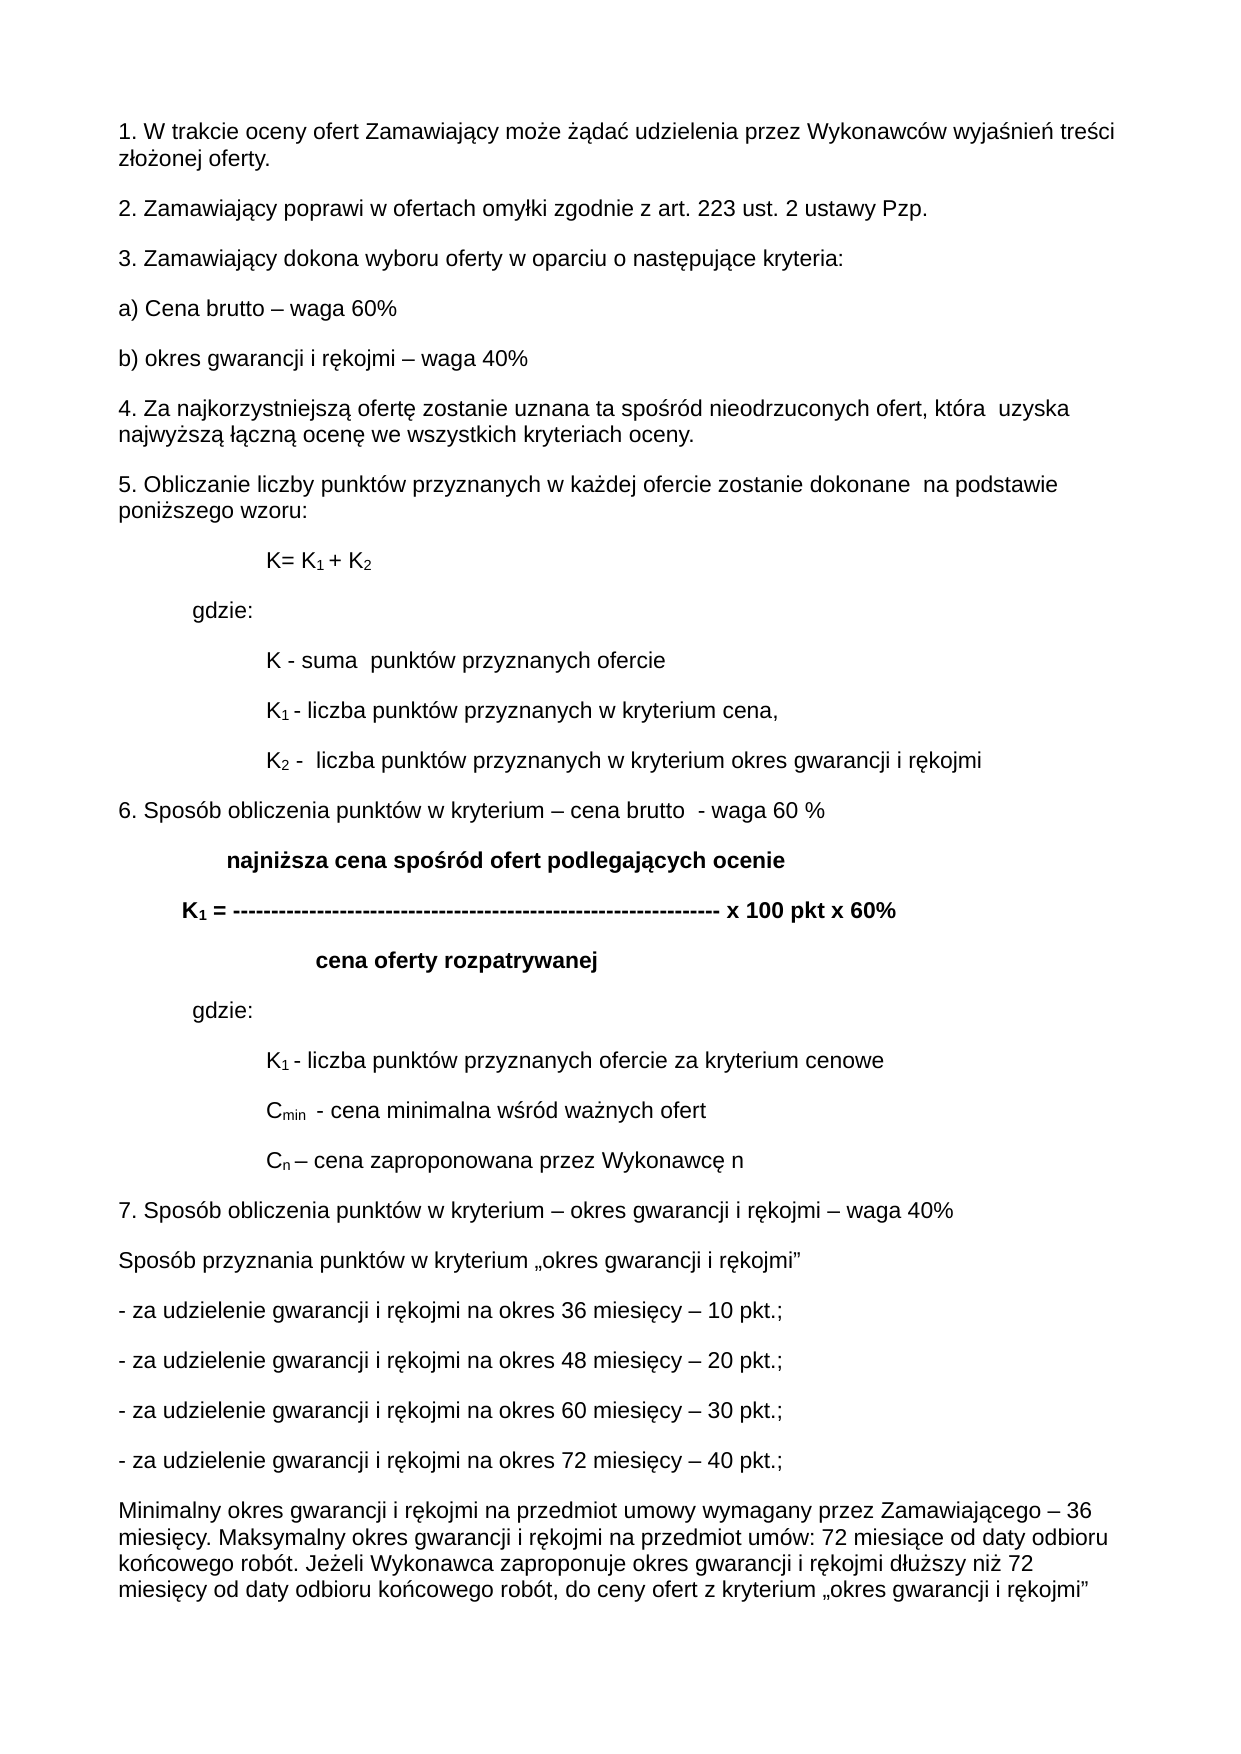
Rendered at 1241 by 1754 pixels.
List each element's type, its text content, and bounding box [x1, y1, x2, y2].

list K1 = ---------------------------------------------------------------- x 100 pkt x 60% [118, 897, 1122, 923]
text 7. Sposób obliczenia punktów w kryterium – okres gwarancji i rękojmi – waga 40% [118, 1197, 1122, 1223]
text K1 - liczba punktów przyznanych ofercie za kryterium cenowe [118, 1047, 1122, 1073]
text - za udzielenie gwarancji i rękojmi na okres 36 miesięcy – 10 pkt.; [118, 1297, 1122, 1323]
text 1. W trakcie oceny ofert Zamawiający może żądać udzielenia przez Wykonawców wyjaśnień treści złożonej oferty. [118, 118, 1122, 171]
text gdzie: [118, 597, 1122, 623]
text - za udzielenie gwarancji i rękojmi na okres 48 miesięcy – 20 pkt.; [118, 1347, 1122, 1373]
text 2. Zamawiający poprawi w ofertach omyłki zgodnie z art. 223 ust. 2 ustawy Pzp. [118, 194, 1122, 221]
text Cn – cena zaproponowana przez Wykonawcę n [118, 1147, 1122, 1173]
text Minimalny okres gwarancji i rękojmi na przedmiot umowy wymagany przez Zamawiającego – 36 miesięcy. Maksymalny okres gwarancji i rękojmi na przedmiot umów: 72 miesiące od daty odbioru końcowego robót. Jeżeli Wykonawca zaproponuje okres gwarancji i rękojmi dłuższy niż 72 miesięcy od daty odbioru końcowego robót, do ceny ofert z kryterium „okres gwarancji i rękojmi” [118, 1497, 1122, 1603]
list najniższa cena spośród ofert podlegających ocenie [118, 847, 1122, 873]
text K - suma punktów przyznanych ofercie [118, 647, 1122, 673]
text 6. Sposób obliczenia punktów w kryterium – cena brutto - waga 60 % [118, 797, 1122, 823]
text K2 - liczba punktów przyznanych w kryterium okres gwarancji i rękojmi [118, 747, 1122, 773]
text 4. Za najkorzystniejszą ofertę zostanie uznana ta spośród nieodrzuconych ofert, która uzyska najwyższą łączną ocenę we wszystkich kryteriach oceny. [118, 394, 1122, 447]
list cena oferty rozpatrywanej [118, 947, 1122, 973]
text Sposób przyznania punktów w kryterium „okres gwarancji i rękojmi” [118, 1247, 1122, 1273]
text a) Cena brutto – waga 60% [118, 294, 1122, 321]
text K= K1 + K2 [118, 547, 1122, 573]
text K1 - liczba punktów przyznanych w kryterium cena, [118, 697, 1122, 723]
text - za udzielenie gwarancji i rękojmi na okres 72 miesięcy – 40 pkt.; [118, 1447, 1122, 1473]
text gdzie: [118, 997, 1122, 1023]
text - za udzielenie gwarancji i rękojmi na okres 60 miesięcy – 30 pkt.; [118, 1397, 1122, 1423]
text Cmin - cena minimalna wśród ważnych ofert [118, 1097, 1122, 1123]
text b) okres gwarancji i rękojmi – waga 40% [118, 344, 1122, 371]
text 3. Zamawiający dokona wyboru oferty w oparciu o następujące kryteria: [118, 244, 1122, 271]
text 5. Obliczanie liczby punktów przyznanych w każdej ofercie zostanie dokonane na podstawie poniższego wzoru: [118, 471, 1122, 523]
